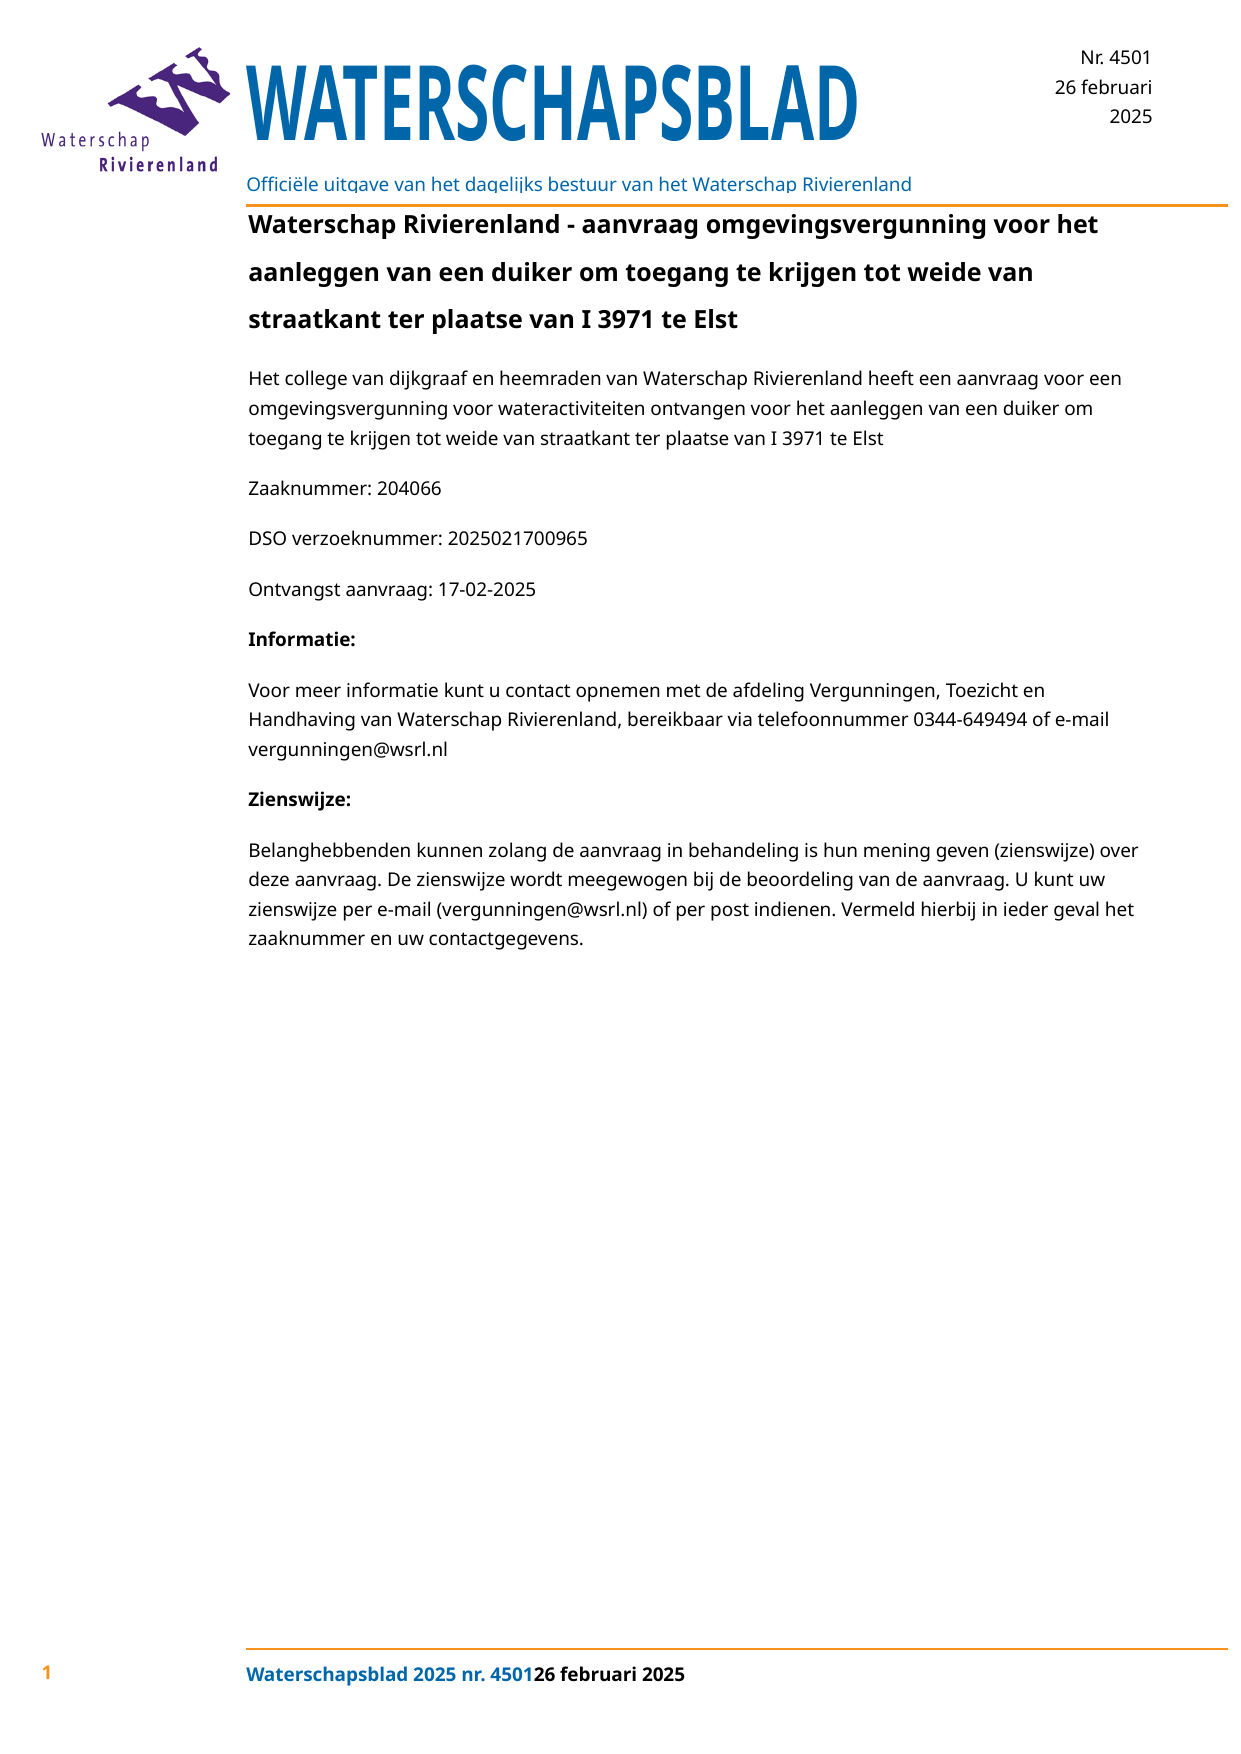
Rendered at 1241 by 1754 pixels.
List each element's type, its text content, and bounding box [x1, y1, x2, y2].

text Het college van dijkgraaf en heemraden van Waterschap Rivierenland heeft een aanvraag voor een omgevingsvergunning voor wateractiviteiten ontvangen voor het aanleggen van een duiker om toegang te krijgen tot weide van straatkant ter plaatse van I 3971 te Elst [248, 366, 1152, 450]
text Zaaknummer: 204066 [248, 475, 1152, 501]
text Belanghebbenden kunnen zolang de aanvraag in behandeling is hun mening geven (zienswijze) over deze aanvraag. De zienswijze wordt meegewogen bij de beoordeling van de aanvraag. U kunt uw zienswijze per e-mail (vergunningen@wsrl.nl) of per post indienen. Vermeld hierbij in ieder geval het zaaknummer en uw contactgegevens. [248, 837, 1152, 951]
text Voor meer informatie kunt u contact opnemen met de afdeling Vergunningen, Toezicht en Handhaving van Waterschap Rivierenland, bereikbaar via telefoonnummer 0344-649494 of e-mail vergunningen@wsrl.nl [248, 677, 1152, 762]
text Ontvangst aanvraag: 17-02-2025 [248, 576, 1152, 602]
text Informatie: [248, 626, 1152, 652]
picture [41, 47, 231, 172]
text Waterschap Rivierenland - aanvraag omgevingsvergunning voor het aanleggen van een duiker om toegang te krijgen tot weide van straatkant ter plaatse van I 3971 te Elst [248, 207, 1152, 336]
text Zienswijze: [248, 786, 1152, 812]
text DSO verzoeknummer: 2025021700965 [248, 526, 1152, 551]
